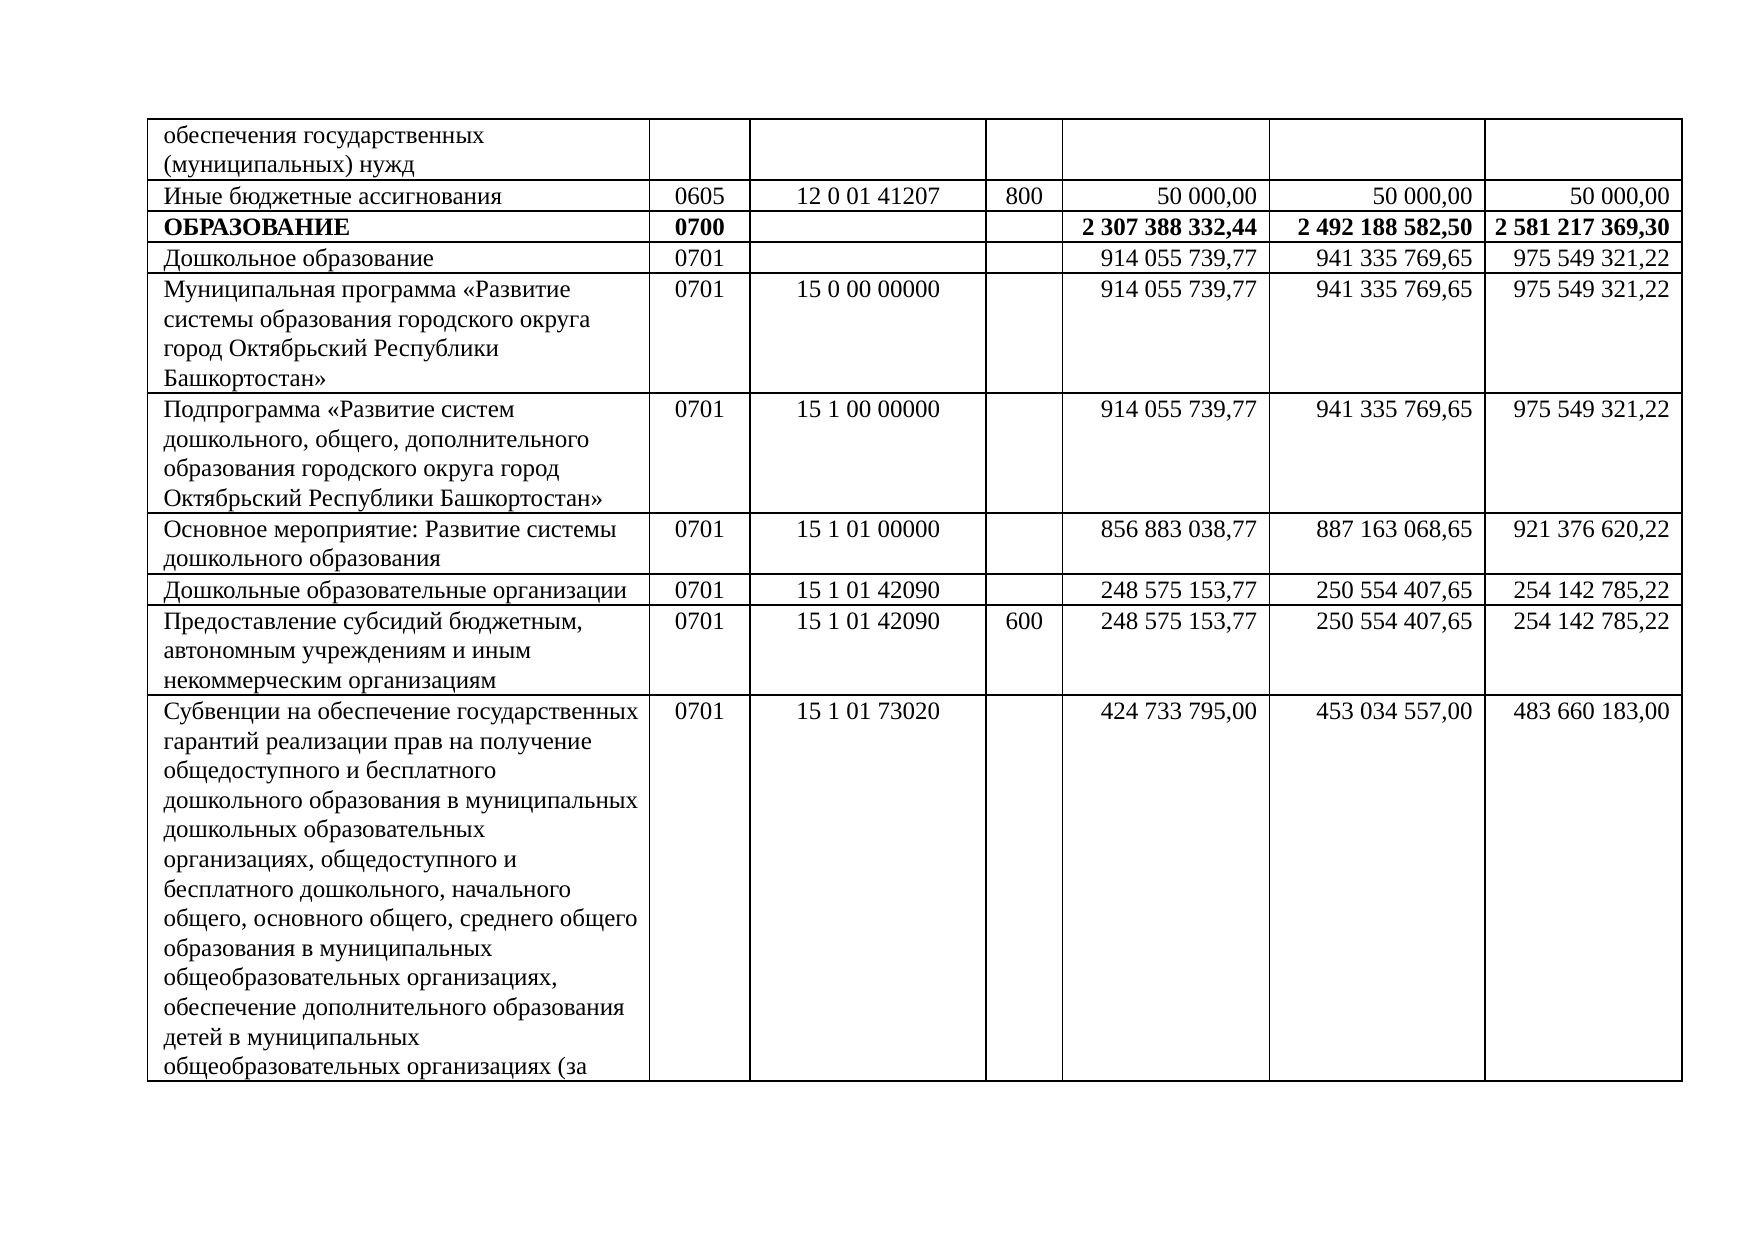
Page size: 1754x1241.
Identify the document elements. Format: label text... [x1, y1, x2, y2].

table_cell [987, 243, 1062, 272]
table_cell 250 554 407,65 [1270, 575, 1484, 604]
table_cell 941 335 769,65 [1270, 394, 1484, 512]
table_cell 0701 [650, 394, 749, 512]
table_cell 914 055 739,77 [1063, 394, 1269, 512]
table_cell 887 163 068,65 [1270, 514, 1484, 573]
table_cell ОБРАЗОВАНИЕ [148, 212, 649, 241]
table_cell 453 034 557,00 [1270, 696, 1484, 1080]
table_cell 0701 [650, 606, 749, 694]
table_cell 0701 [650, 575, 749, 604]
table_cell 50 000,00 [1486, 181, 1681, 210]
table_cell 0701 [650, 274, 749, 392]
table_cell 914 055 739,77 [1063, 243, 1269, 272]
table_cell 424 733 795,00 [1063, 696, 1269, 1080]
table_cell [650, 120, 749, 179]
table_cell Дошкольные образовательные организации [148, 575, 649, 604]
table_cell [1486, 120, 1681, 179]
table_cell 50 000,00 [1063, 181, 1269, 210]
table_cell 248 575 153,77 [1063, 606, 1269, 694]
table_cell [751, 120, 985, 179]
table_cell [1063, 120, 1269, 179]
table_cell 2 581 217 369,30 [1486, 212, 1681, 241]
table_cell Предоставление субсидий бюджетным, автономным учреждениям и иным некоммерческим организациям [148, 606, 649, 694]
table_cell 0605 [650, 181, 749, 210]
table_cell 941 335 769,65 [1270, 243, 1484, 272]
table_cell [987, 696, 1062, 1080]
table_cell Дошкольное образование [148, 243, 649, 272]
table_cell 248 575 153,77 [1063, 575, 1269, 604]
table_cell Подпрограмма «Развитие систем дошкольного, общего, дополнительного образования городского округа город Октябрьский Республики Башкортостан» [148, 394, 649, 512]
table_cell 0700 [650, 212, 749, 241]
table_cell [987, 575, 1062, 604]
table_cell 921 376 620,22 [1486, 514, 1681, 573]
table_cell 15 1 01 73020 [751, 696, 985, 1080]
table_cell 15 1 01 42090 [751, 575, 985, 604]
table_cell Основное мероприятие: Развитие системы дошкольного образования [148, 514, 649, 573]
table_cell 483 660 183,00 [1486, 696, 1681, 1080]
table_cell 800 [987, 181, 1062, 210]
table_cell 856 883 038,77 [1063, 514, 1269, 573]
table_cell 0701 [650, 514, 749, 573]
table_cell 975 549 321,22 [1486, 274, 1681, 392]
table_cell [987, 394, 1062, 512]
table_cell 0701 [650, 243, 749, 272]
table_cell 15 1 00 00000 [751, 394, 985, 512]
table_cell 975 549 321,22 [1486, 394, 1681, 512]
table_cell 254 142 785,22 [1486, 606, 1681, 694]
table_cell 12 0 01 41207 [751, 181, 985, 210]
table_cell 600 [987, 606, 1062, 694]
table_cell [987, 274, 1062, 392]
table_cell 0701 [650, 696, 749, 1080]
table_cell обеспечения государственных (муниципальных) нужд [148, 120, 649, 179]
table_cell [751, 243, 985, 272]
table_cell 250 554 407,65 [1270, 606, 1484, 694]
table_cell [987, 514, 1062, 573]
table_cell [987, 120, 1062, 179]
table_cell 975 549 321,22 [1486, 243, 1681, 272]
table_cell 50 000,00 [1270, 181, 1484, 210]
table_cell Субвенции на обеспечение государственных гарантий реализации прав на получение общедоступного и бесплатного дошкольного образования в муниципальных дошкольных образовательных организациях, общедоступного и бесплатного дошкольного, начального общего, основного общего, среднего общего образования в муниципальных общеобразовательных организациях, обеспечение дополнительного образования детей в муниципальных общеобразовательных организациях (за [148, 696, 649, 1080]
table_cell 2 492 188 582,50 [1270, 212, 1484, 241]
table_cell 15 1 01 00000 [751, 514, 985, 573]
table_cell 15 0 00 00000 [751, 274, 985, 392]
table_cell 254 142 785,22 [1486, 575, 1681, 604]
table_cell 15 1 01 42090 [751, 606, 985, 694]
table_cell [751, 212, 985, 241]
table_cell Муниципальная программа «Развитие системы образования городского округа город Октябрьский Республики Башкортостан» [148, 274, 649, 392]
table_cell 2 307 388 332,44 [1063, 212, 1269, 241]
table_cell [1270, 120, 1484, 179]
table_cell [987, 212, 1062, 241]
table_cell 941 335 769,65 [1270, 274, 1484, 392]
table_cell 914 055 739,77 [1063, 274, 1269, 392]
table_cell Иные бюджетные ассигнования [148, 181, 649, 210]
